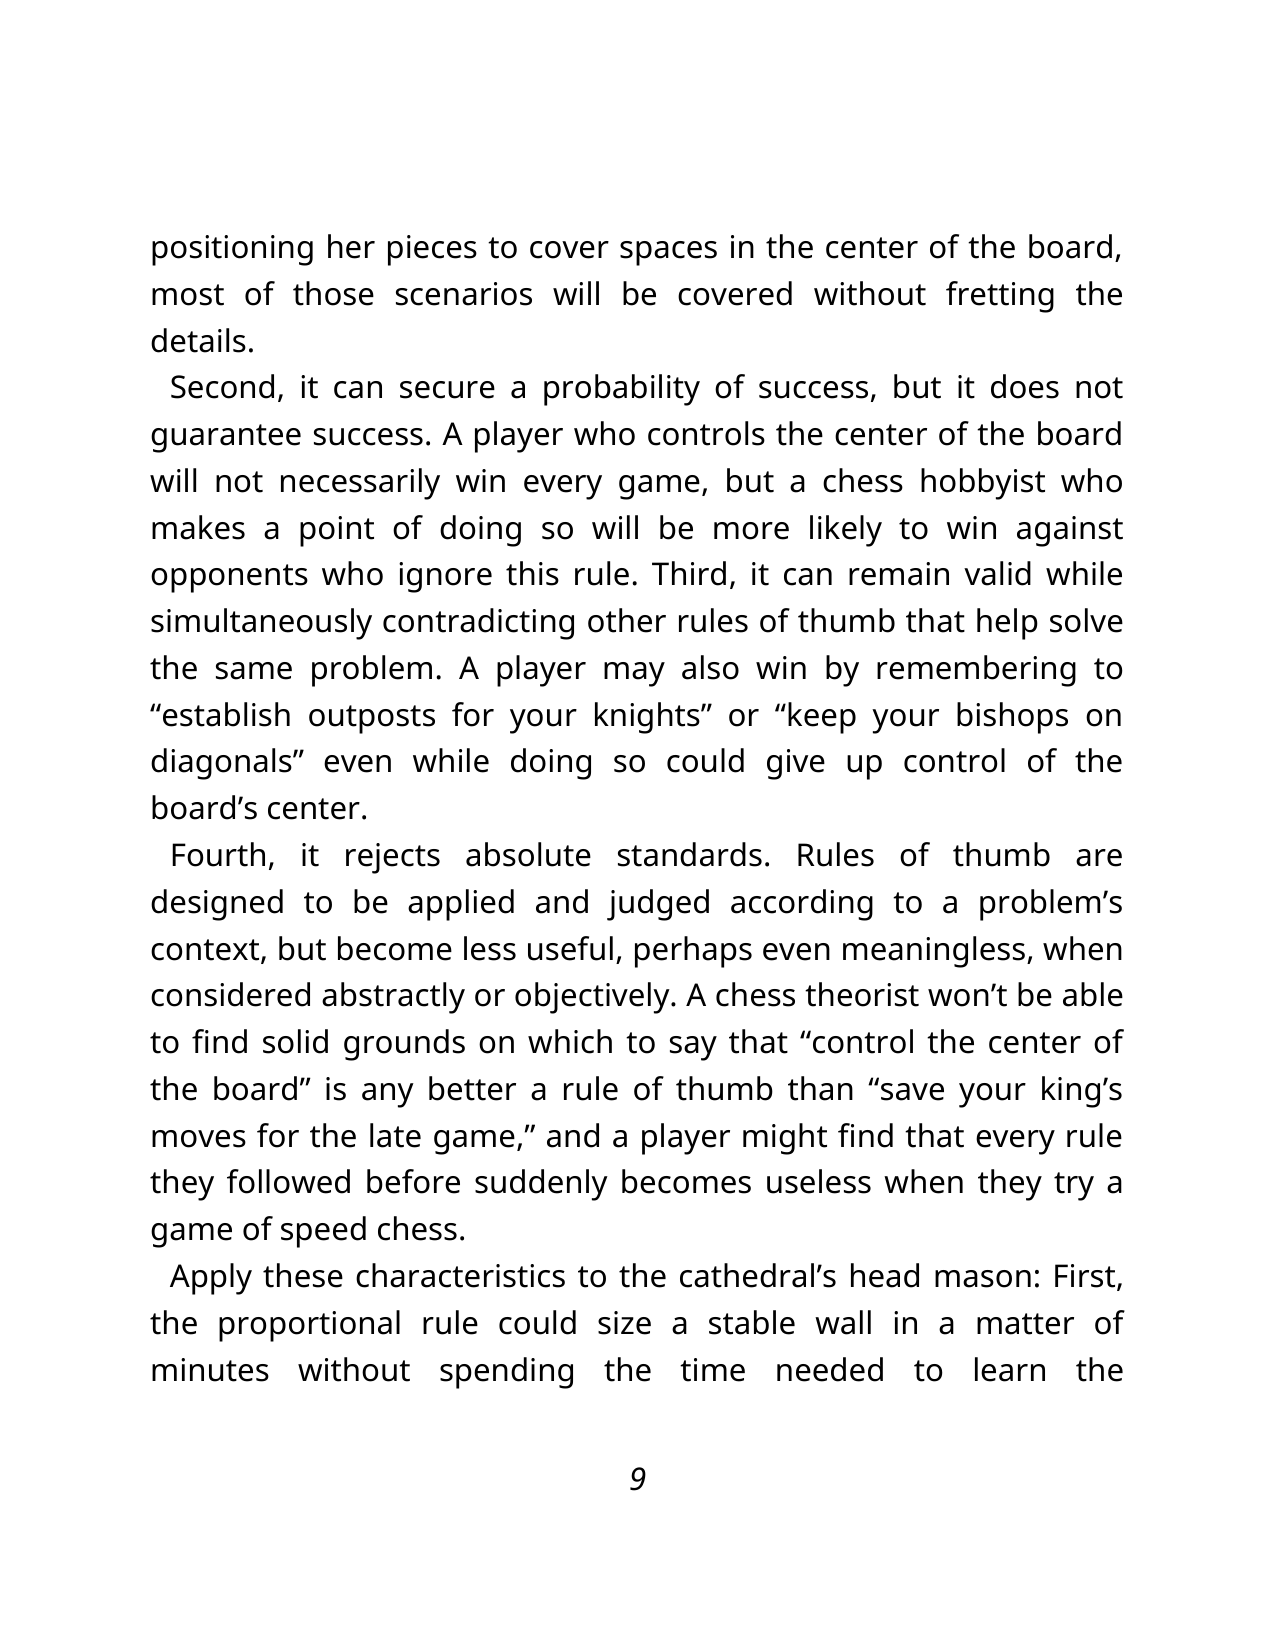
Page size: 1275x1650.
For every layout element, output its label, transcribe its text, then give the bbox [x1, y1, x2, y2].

text positioning her pieces to cover spaces in the center of the board, most of those scenarios will be covered without fretting the details. [150, 225, 1125, 361]
text Apply these characteristics to the cathedral’s head mason: First, the proportional rule could size a stable wall in a matter of minutes without spending the time needed to learn the [150, 1254, 1125, 1390]
text Second, it can secure a probability of success, but it does not guarantee success. A player who controls the center of the board will not necessarily win every game, but a chess hobbyist who makes a point of doing so will be more likely to win against opponents who ignore this rule. Third, it can remain valid while simultaneously contradicting other rules of thumb that help solve the same problem. A player may also win by remembering to “establish outposts for your knights” or “keep your bishops on diagonals” even while doing so could give up control of the board’s center. [150, 365, 1125, 829]
text Fourth, it rejects absolute standards. Rules of thumb are designed to be applied and judged according to a problem’s context, but become less useful, perhaps even meaningless, when considered abstractly or objectively. A chess theorist won’t be able to find solid grounds on which to say that “control the center of the board” is any better a rule of thumb than “save your king’s moves for the late game,” and a player might find that every rule they followed before suddenly becomes useless when they try a game of speed chess. [150, 833, 1125, 1250]
